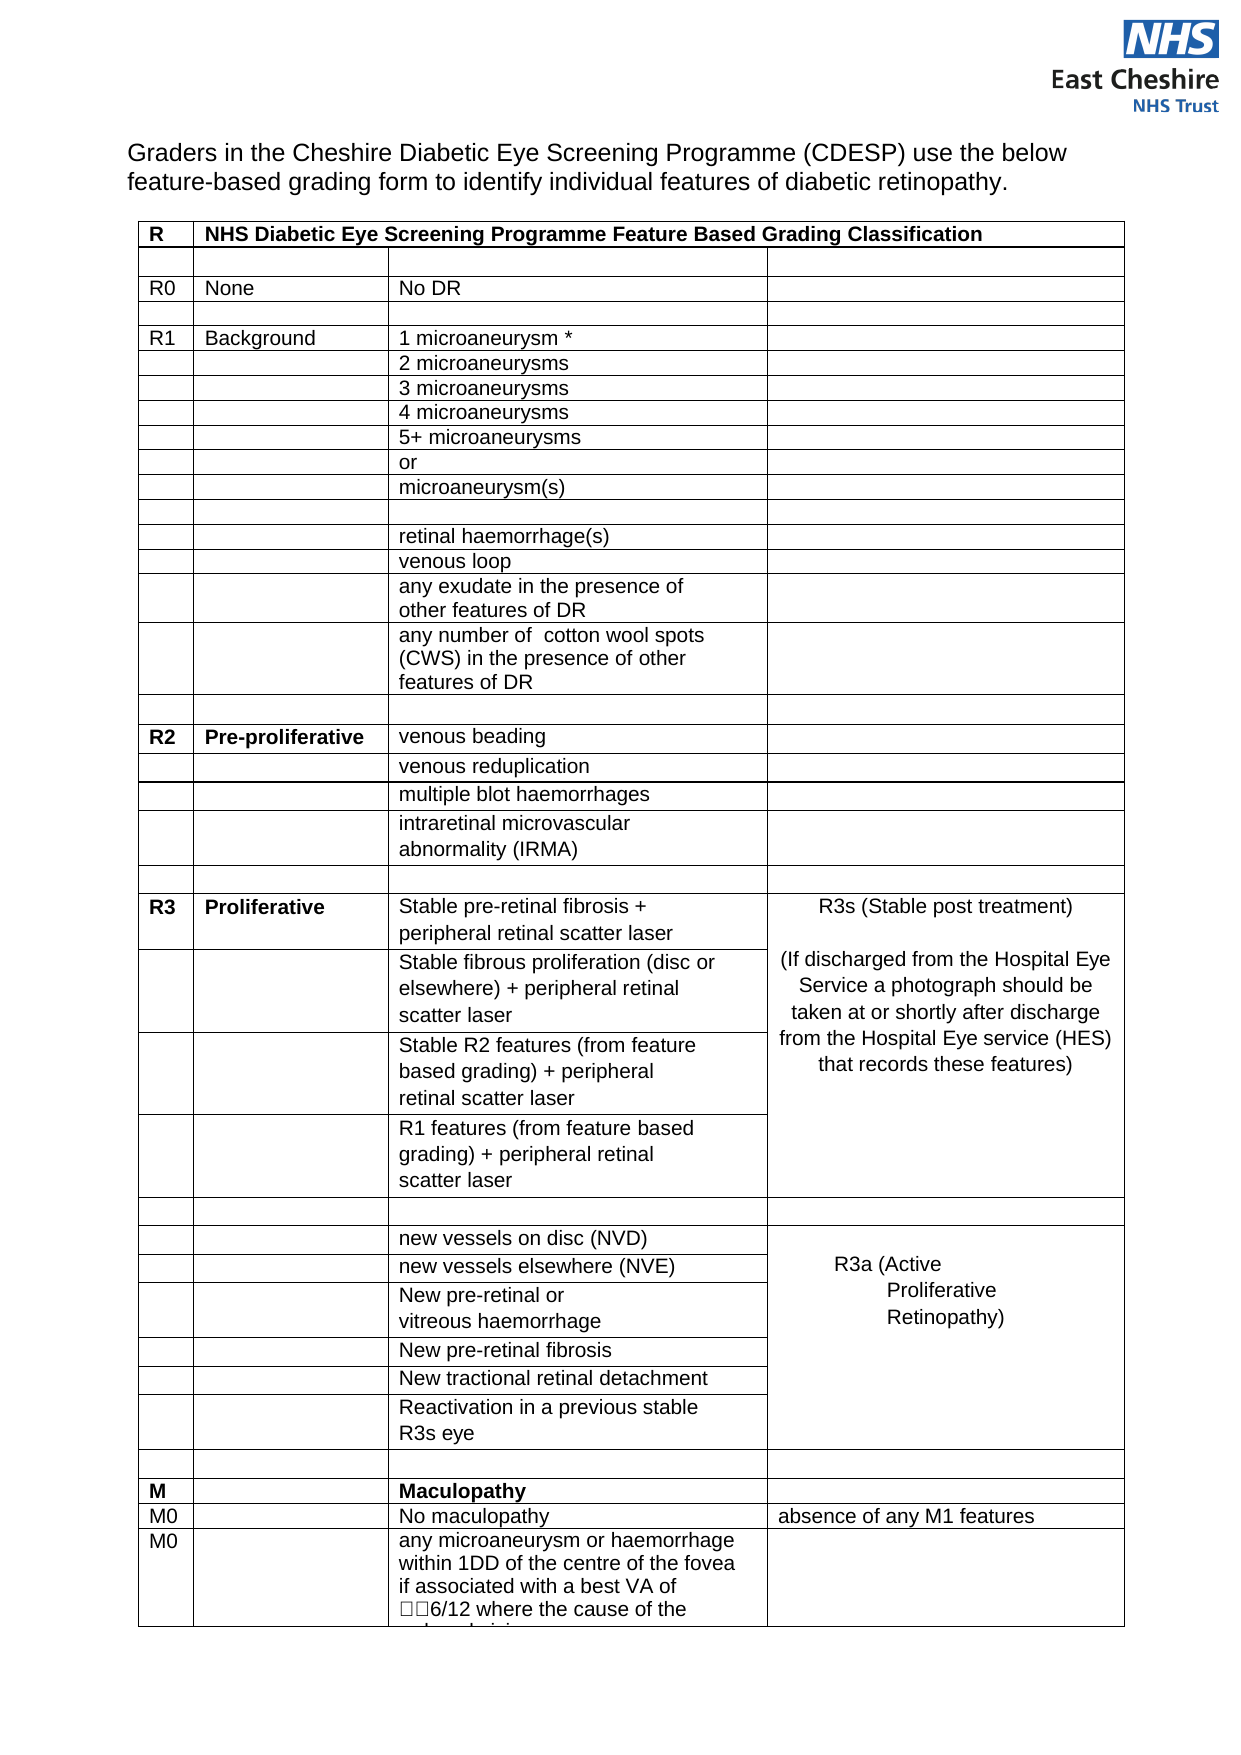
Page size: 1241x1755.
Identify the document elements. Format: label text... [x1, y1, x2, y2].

table_cell Stable fibrous proliferation (disc or elsewhere) + peripheral retinal scatter laser [389, 950, 767, 1032]
table_cell R3 [139, 894, 193, 949]
table_cell [194, 754, 388, 781]
table_cell [139, 525, 193, 548]
table_cell Background [194, 326, 388, 350]
table_cell Proliferative [194, 894, 388, 949]
table_cell [768, 811, 1124, 865]
table_cell [139, 866, 193, 893]
table_cell [194, 623, 388, 694]
table_cell [768, 401, 1124, 424]
table_cell 3 microaneurysms [389, 376, 767, 400]
table_cell [389, 1450, 767, 1478]
table_cell [389, 302, 767, 325]
table_cell [139, 1367, 193, 1394]
table_cell [768, 376, 1124, 400]
table_cell [139, 1450, 193, 1478]
table_cell [194, 1529, 388, 1626]
table_cell [194, 302, 388, 325]
table_cell [194, 574, 388, 622]
table_cell 1 microaneurysm * [389, 326, 767, 350]
table_cell [139, 302, 193, 325]
table_cell [194, 376, 388, 400]
table_cell Stable R2 features (from feature based grading) + peripheral retinal scatter laser [389, 1033, 767, 1114]
table_cell [139, 783, 193, 809]
table_cell [194, 475, 388, 499]
table_cell Pre-proliferative [194, 725, 388, 753]
table_cell microaneurysm(s) [389, 475, 767, 499]
table_cell [768, 1198, 1124, 1225]
table_cell [194, 550, 388, 573]
table_cell R1 features (from feature based grading) + peripheral retinal scatter laser [389, 1115, 767, 1197]
table_cell M0 [139, 1504, 193, 1528]
table_cell R2 [139, 725, 193, 753]
table_cell [389, 695, 767, 724]
table_cell [194, 1367, 388, 1394]
table_cell [768, 326, 1124, 350]
table_cell any number of cotton wool spots (CWS) in the presence of other features of DR [389, 623, 767, 694]
table_header R [139, 222, 193, 246]
table_cell [194, 866, 388, 893]
table_cell [768, 277, 1124, 301]
table_cell [194, 1198, 388, 1225]
table_cell [768, 866, 1124, 893]
table_cell [194, 950, 388, 1032]
table_cell [389, 866, 767, 893]
table_cell New pre-retinal or vitreous haemorrhage [389, 1283, 767, 1337]
table_cell [139, 695, 193, 724]
table_cell R1 [139, 326, 193, 350]
table_cell M0 [139, 1529, 193, 1626]
table_cell [768, 754, 1124, 781]
table_cell [139, 475, 193, 499]
table_cell No DR [389, 277, 767, 301]
table_cell intraretinal microvascular abnormality (IRMA) [389, 811, 767, 865]
table_cell venous beading [389, 725, 767, 753]
table_cell R3a (Active Proliferative Retinopathy) [768, 1226, 1124, 1449]
table_cell New tractional retinal detachment [389, 1367, 767, 1394]
table_cell [768, 623, 1124, 694]
table_cell Maculopathy [389, 1479, 767, 1503]
table_cell R0 [139, 277, 193, 301]
table_cell [139, 574, 193, 622]
table_cell [768, 574, 1124, 622]
table_cell [194, 811, 388, 865]
table_cell [194, 500, 388, 524]
table_cell [768, 302, 1124, 325]
table_cell None [194, 277, 388, 301]
table_cell [139, 1338, 193, 1366]
table_cell [768, 1450, 1124, 1478]
table_cell [139, 1395, 193, 1449]
table_cell 4 microaneurysms [389, 401, 767, 424]
table_cell M [139, 1479, 193, 1503]
table_cell [194, 695, 388, 724]
table_cell [194, 1450, 388, 1478]
table_cell [768, 525, 1124, 548]
table_cell multiple blot haemorrhages [389, 783, 767, 809]
table_cell venous reduplication [389, 754, 767, 781]
table_cell [194, 426, 388, 449]
table_cell [768, 248, 1124, 276]
table_cell Reactivation in a previous stable R3s eye [389, 1395, 767, 1449]
table_cell [194, 450, 388, 474]
table_cell [194, 783, 388, 809]
table_cell 2 microaneurysms [389, 351, 767, 375]
table_cell absence of any M1 features [768, 1504, 1124, 1528]
table_cell [139, 1033, 193, 1114]
table_cell [768, 426, 1124, 449]
table_cell [768, 450, 1124, 474]
table_cell [194, 1338, 388, 1366]
table_cell any exudate in the presence of other features of DR [389, 574, 767, 622]
table_cell [139, 754, 193, 781]
table_header NHS Diabetic Eye Screening Programme Feature Based Grading Classification [194, 222, 1124, 246]
table_cell [768, 475, 1124, 499]
table_cell [139, 623, 193, 694]
table_cell [194, 1226, 388, 1253]
table_cell [139, 351, 193, 375]
table_cell [139, 1283, 193, 1337]
table_cell [139, 1226, 193, 1253]
table_cell [768, 1479, 1124, 1503]
table_cell [139, 376, 193, 400]
table_cell [194, 1395, 388, 1449]
table_cell [194, 1115, 388, 1197]
table_cell [139, 550, 193, 573]
table_cell [194, 525, 388, 548]
table_cell [768, 500, 1124, 524]
table_cell [768, 695, 1124, 724]
table_cell venous loop [389, 550, 767, 573]
table_cell [139, 248, 193, 276]
table_cell [139, 500, 193, 524]
table_cell [139, 1115, 193, 1197]
table_cell [389, 500, 767, 524]
table_cell [194, 1283, 388, 1337]
table_cell [139, 811, 193, 865]
table_cell [139, 426, 193, 449]
table_cell new vessels elsewhere (NVE) [389, 1255, 767, 1282]
table_cell [389, 248, 767, 276]
table_cell new vessels on disc (NVD) [389, 1226, 767, 1253]
table_cell [768, 783, 1124, 809]
table_cell [194, 401, 388, 424]
table_cell any microaneurysm or haemorrhage within 1DD of the centre of the fovea if associated with a best VA of 6/12 where the cause of the reduced vision [389, 1529, 767, 1626]
table_cell [194, 1504, 388, 1528]
table_cell [194, 1033, 388, 1114]
table_cell [139, 1255, 193, 1282]
table_cell [139, 1198, 193, 1225]
table_cell New pre-retinal fibrosis [389, 1338, 767, 1366]
table_cell [194, 248, 388, 276]
table_cell [768, 351, 1124, 375]
table_cell Stable pre-retinal fibrosis + peripheral retinal scatter laser [389, 894, 767, 949]
table_cell No maculopathy [389, 1504, 767, 1528]
table_cell [768, 725, 1124, 753]
table_cell [389, 1198, 767, 1225]
table_cell R3s (Stable post treatment) (If discharged from the Hospital Eye Service a photograph should be taken at or shortly after discharge from the Hospital Eye service (HES) that records these features) [768, 894, 1124, 1197]
table_cell [194, 1479, 388, 1503]
table_cell or [389, 450, 767, 474]
table_cell 5+ microaneurysms [389, 426, 767, 449]
table_cell [194, 351, 388, 375]
table_cell retinal haemorrhage(s) [389, 525, 767, 548]
table_cell [768, 550, 1124, 573]
table_cell [194, 1255, 388, 1282]
text Graders in the Cheshire Diabetic Eye Screening Programme (CDESP) use the below feature-based grading form to identify individual features of diabetic retinopathy. [127, 138, 1146, 195]
table_cell [139, 450, 193, 474]
table_cell [139, 950, 193, 1032]
table_cell [768, 1529, 1124, 1626]
table_cell [139, 401, 193, 424]
